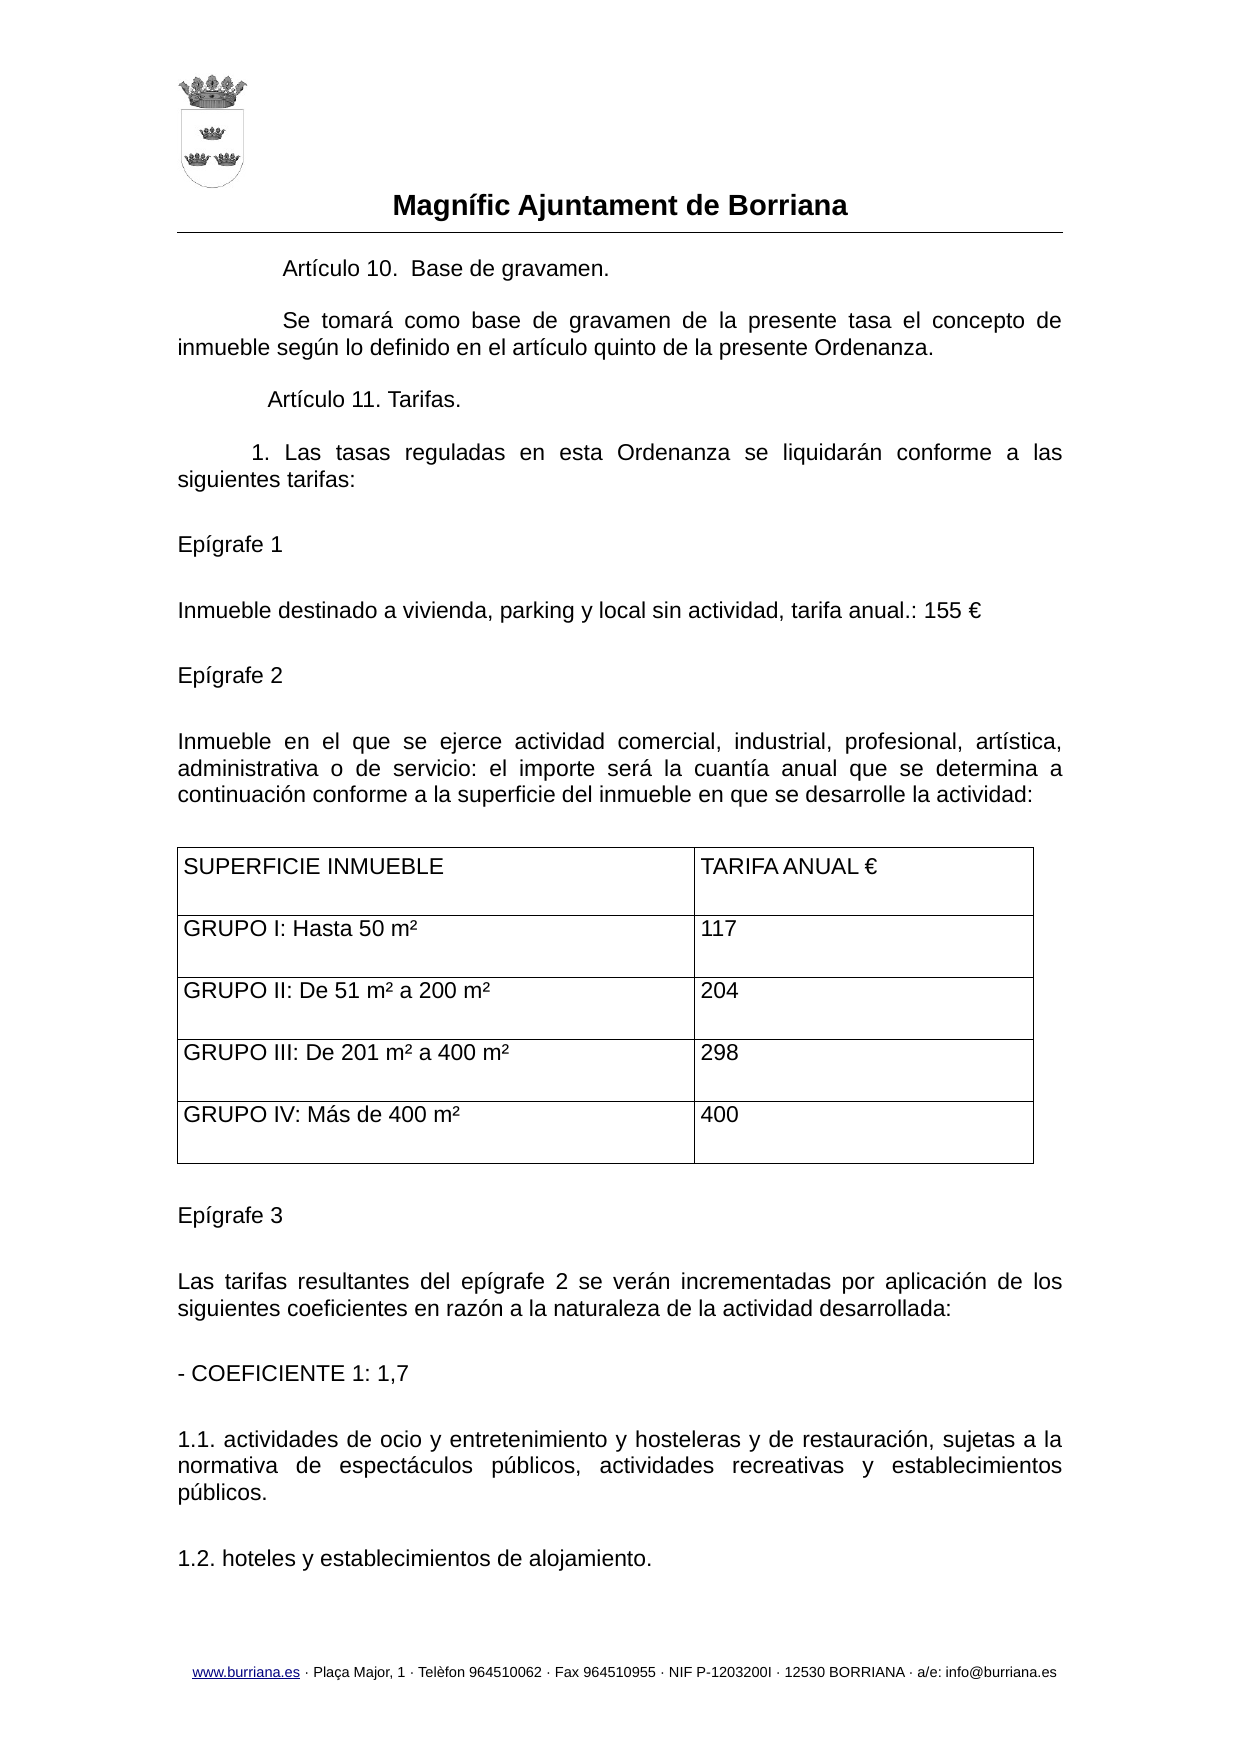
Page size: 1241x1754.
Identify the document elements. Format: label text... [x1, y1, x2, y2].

table_cell 298 [695, 1040, 1033, 1101]
picture [177, 73, 248, 189]
text Artículo 11. Tarifas. [177, 386, 1063, 413]
table_cell 204 [695, 978, 1033, 1039]
text Epígrafe 2 [177, 663, 1063, 689]
table_header SUPERFICIE INMUEBLE [178, 848, 694, 915]
table_cell GRUPO I: Hasta 50 m² [178, 916, 694, 977]
table_cell GRUPO II: De 51 m² a 200 m² [178, 978, 694, 1039]
table_cell GRUPO III: De 201 m² a 400 m² [178, 1040, 694, 1101]
text 1.1. actividades de ocio y entretenimiento y hosteleras y de restauración, sujetas a la normativa de espectáculos públicos, actividades recreativas y establecimientos públicos. [177, 1426, 1063, 1506]
text Epígrafe 3 [177, 1202, 1063, 1229]
text Artículo 10. Base de gravamen. [177, 254, 1063, 281]
text Inmueble destinado a vivienda, parking y local sin actividad, tarifa anual.: 155 € [177, 597, 1063, 623]
text Epígrafe 1 [177, 531, 1063, 558]
text Inmueble en el que se ejerce actividad comercial, industrial, profesional, artística, administrativa o de servicio: el importe será la cuantía anual que se determina a continuación conforme a la superficie del inmueble en que se desarrolle la actividad: [177, 728, 1063, 808]
text 1. Las tasas reguladas en esta Ordenanza se liquidarán conforme a las siguientes tarifas: [177, 439, 1063, 492]
table_cell 117 [695, 916, 1033, 977]
text 1.2. hoteles y establecimientos de alojamiento. [177, 1545, 1063, 1571]
text Las tarifas resultantes del epígrafe 2 se verán incrementadas por aplicación de los siguientes coeficientes en razón a la naturaleza de la actividad desarrollada: [177, 1268, 1063, 1321]
table_cell GRUPO IV: Más de 400 m² [178, 1102, 694, 1163]
text - COEFICIENTE 1: 1,7 [177, 1360, 1063, 1387]
table_cell 400 [695, 1102, 1033, 1163]
table_header TARIFA ANUAL € [695, 848, 1033, 915]
text Se tomará como base de gravamen de la presente tasa el concepto de inmueble según lo definido en el artículo quinto de la presente Ordenanza. [177, 307, 1063, 360]
